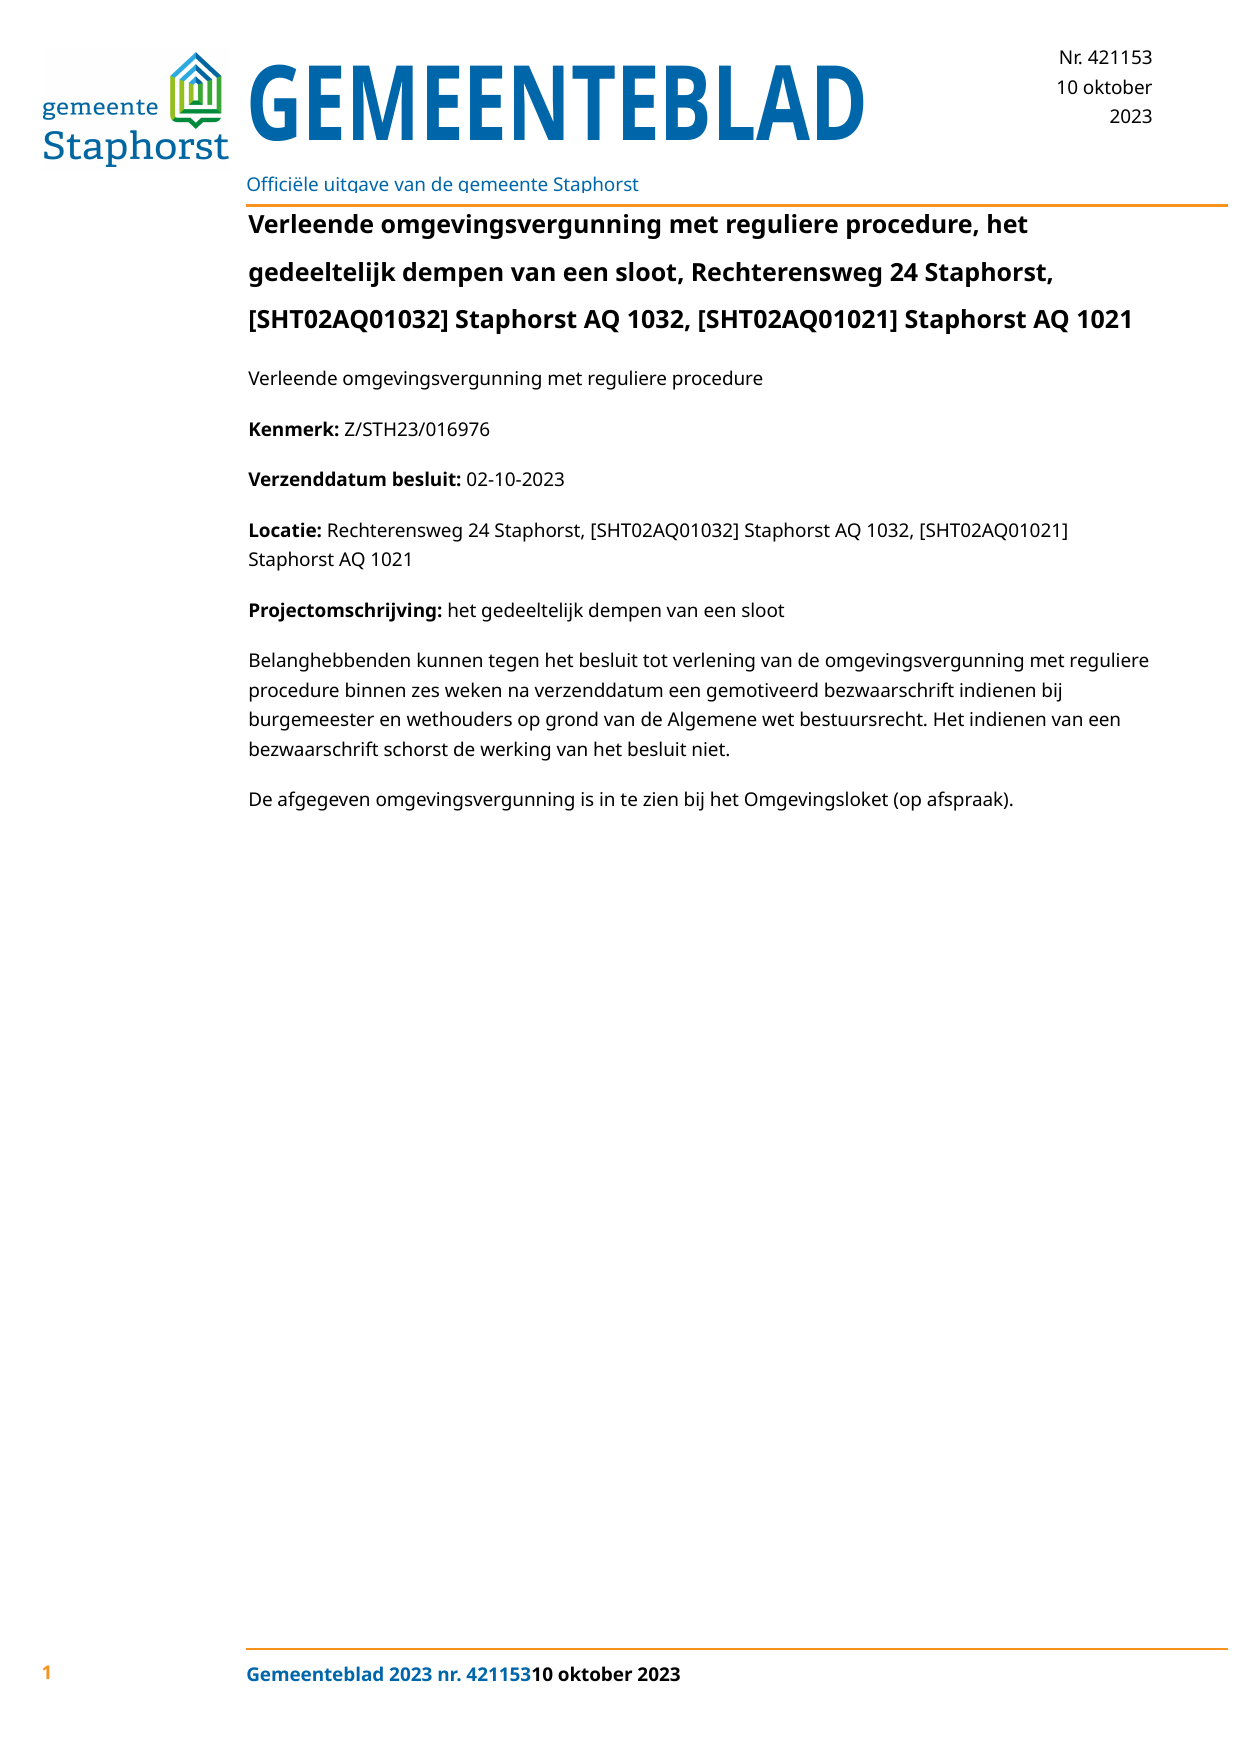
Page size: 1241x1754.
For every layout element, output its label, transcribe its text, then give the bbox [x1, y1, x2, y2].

text De afgegeven omgevingsvergunning is in te zien bij het Omgevingsloket (op afspraak). [248, 786, 1152, 812]
text Locatie: Rechterensweg 24 Staphorst, [SHT02AQ01032] Staphorst AQ 1032, [SHT02AQ01021] Staphorst AQ 1021 [248, 517, 1152, 572]
text Verzenddatum besluit: 02-10-2023 [248, 466, 1152, 492]
text Belanghebbenden kunnen tegen het besluit tot verlening van de omgevingsvergunning met reguliere procedure binnen zes weken na verzenddatum een gemotiveerd bezwaarschrift indienen bij burgemeester en wethouders op grond van de Algemene wet bestuursrecht. Het indienen van een bezwaarschrift schorst de werking van het besluit niet. [248, 647, 1152, 762]
picture [41, 47, 231, 172]
text Verleende omgevingsvergunning met reguliere procedure, het gedeeltelijk dempen van een sloot, Rechterensweg 24 Staphorst, [SHT02AQ01032] Staphorst AQ 1032, [SHT02AQ01021] Staphorst AQ 1021 [248, 207, 1152, 336]
text Projectomschrijving: het gedeeltelijk dempen van een sloot [248, 597, 1152, 622]
text Kenmerk: Z/STH23/016976 [248, 416, 1152, 442]
text Verleende omgevingsvergunning met reguliere procedure [248, 366, 1152, 391]
